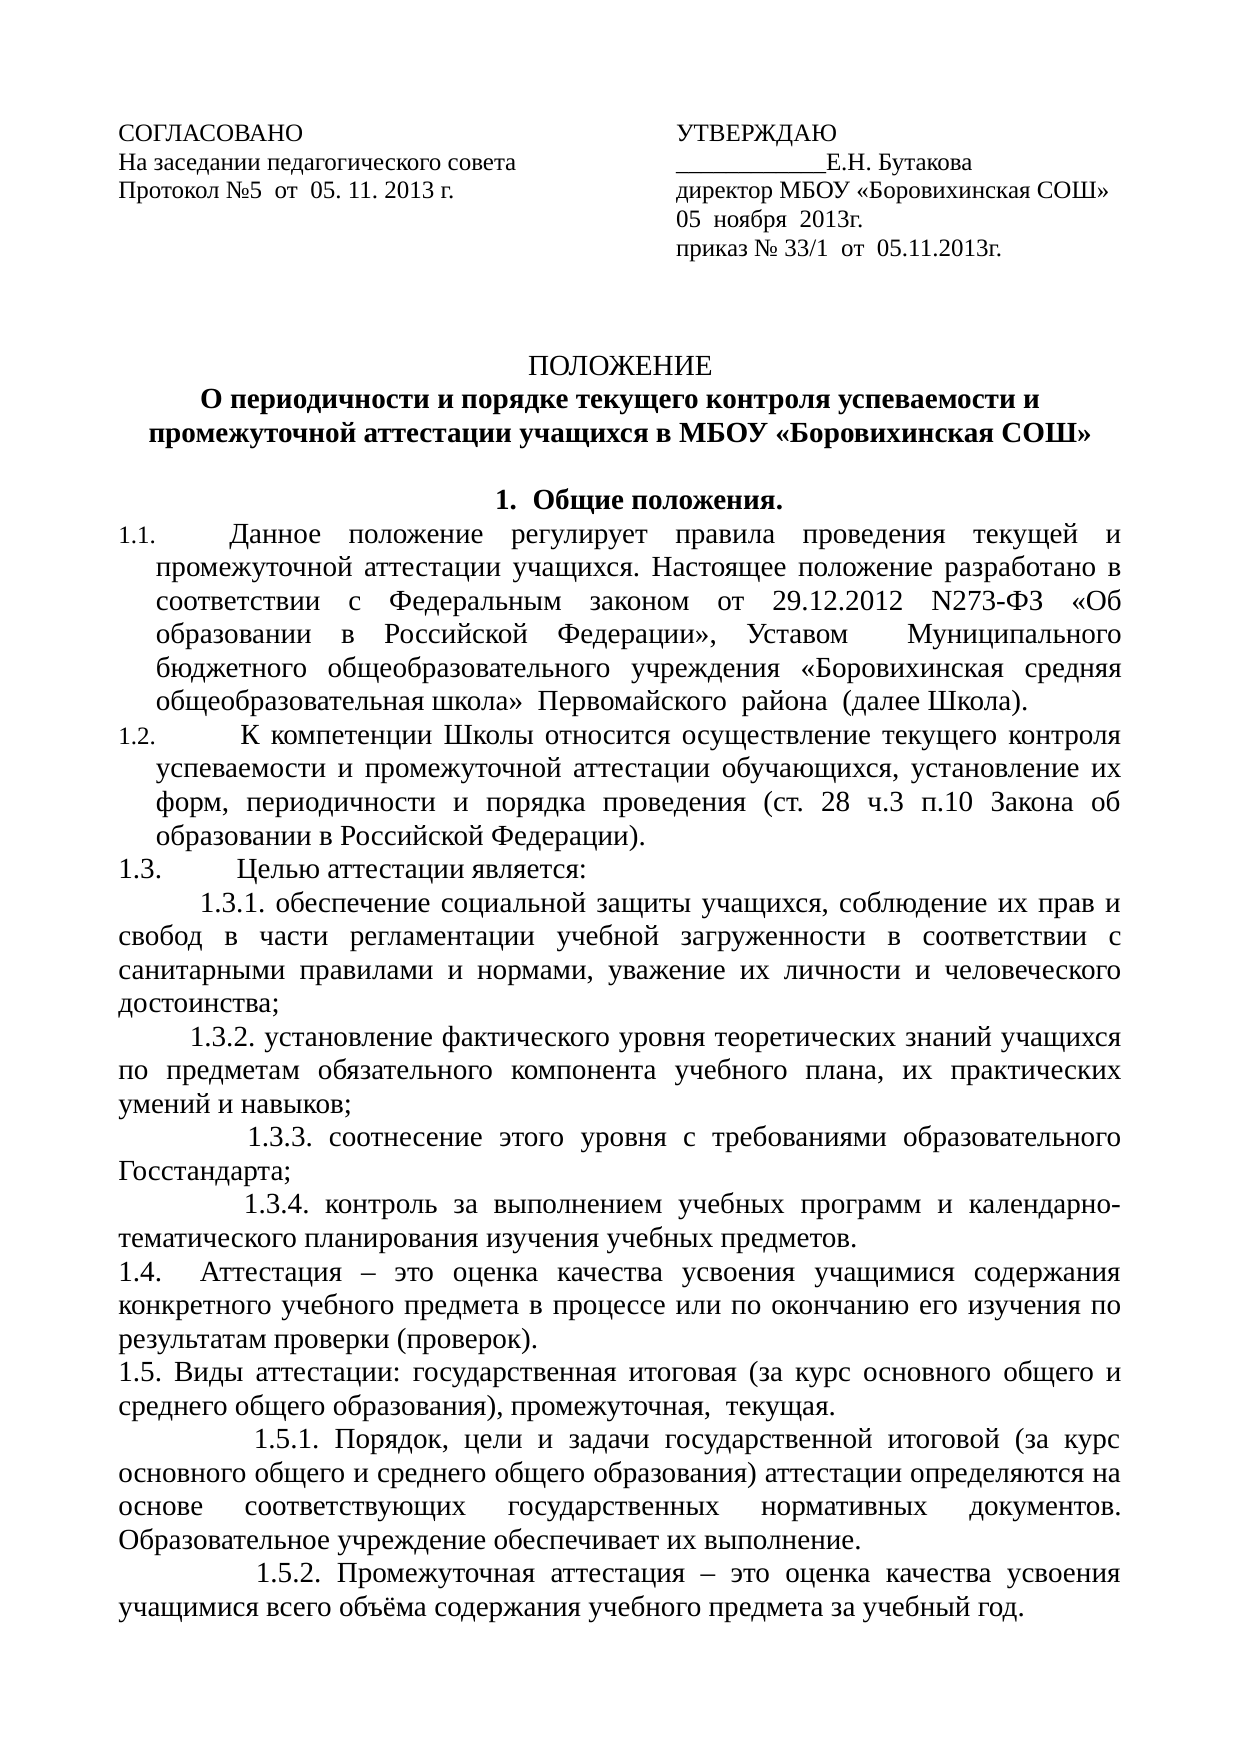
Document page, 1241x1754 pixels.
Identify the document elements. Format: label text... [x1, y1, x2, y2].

text 1.3.2. установление фактического уровня теоретических знаний учащихся по предметам обязательного компонента учебного плана, их практических умений и навыков; [118, 1019, 1122, 1119]
list Целью аттестации является: [118, 851, 1122, 885]
text 1.3.4. контроль за выполнением учебных программ и календарно-тематического планирования изучения учебных предметов. [118, 1187, 1122, 1254]
text 1.4. Аттестация – это оценка качества усвоения учащимися содержания конкретного учебного предмета в процессе или по окончанию его изучения по результатам проверки (проверок). [118, 1254, 1122, 1354]
table_header УТВЕРЖДАЮ ____________Е.Н. Бутакова директор МБОУ «Боровихинская СОШ» 05 ноября 2013г. приказ № 33/1 от 05.11.2013г. [665, 118, 1152, 262]
list Общие положения. [156, 482, 1122, 516]
list К компетенции Школы относится осуществление текущего контроля успеваемости и промежуточной аттестации обучающихся, установление их форм, периодичности и порядка проведения (ст. 28 ч.3 п.10 Закона об образовании в Российской Федерации). [118, 717, 1122, 851]
table_header [591, 118, 664, 262]
text 1.3.1. обеспечение социальной защиты учащихся, соблюдение их прав и свобод в части регламентации учебной загруженности в соответствии с санитарными правилами и нормами, уважение их личности и человеческого достоинства; [118, 885, 1122, 1019]
text 1.3.3. соотнесение этого уровня с требованиями образовательного Госстандарта; [118, 1119, 1122, 1187]
text ПОЛОЖЕНИЕ [118, 348, 1122, 382]
text 1.5.2. Промежуточная аттестация – это оценка качества усвоения учащимися всего объёма содержания учебного предмета за учебный год. [118, 1556, 1122, 1623]
text 1.5.1. Порядок, цели и задачи государственной итоговой (за курс основного общего и среднего общего образования) аттестации определяются на основе соответствующих государственных нормативных документов. Образовательное учреждение обеспечивает их выполнение. [118, 1421, 1122, 1556]
table_header СОГЛАСОВАНО На заседании педагогического совета Протокол №5 от 05. 11. 2013 г. [107, 118, 591, 262]
list Данное положение регулирует правила проведения текущей и промежуточной аттестации учащихся. Настоящее положение разработано в соответствии с Федеральным законом от 29.12.2012 N273-ФЗ «Об образовании в Российской Федерации», Уставом Муниципального бюджетного общеобразовательного учреждения «Боровихинская средняя общеобразовательная школа» Первомайского района (далее Школа). [118, 516, 1122, 717]
text О периодичности и порядке текущего контроля успеваемости и промежуточной аттестации учащихся в МБОУ «Боровихинская СОШ» [118, 382, 1122, 449]
text 1.5. Виды аттестации: государственная итоговая (за курс основного общего и среднего общего образования), промежуточная, текущая. [118, 1354, 1122, 1421]
